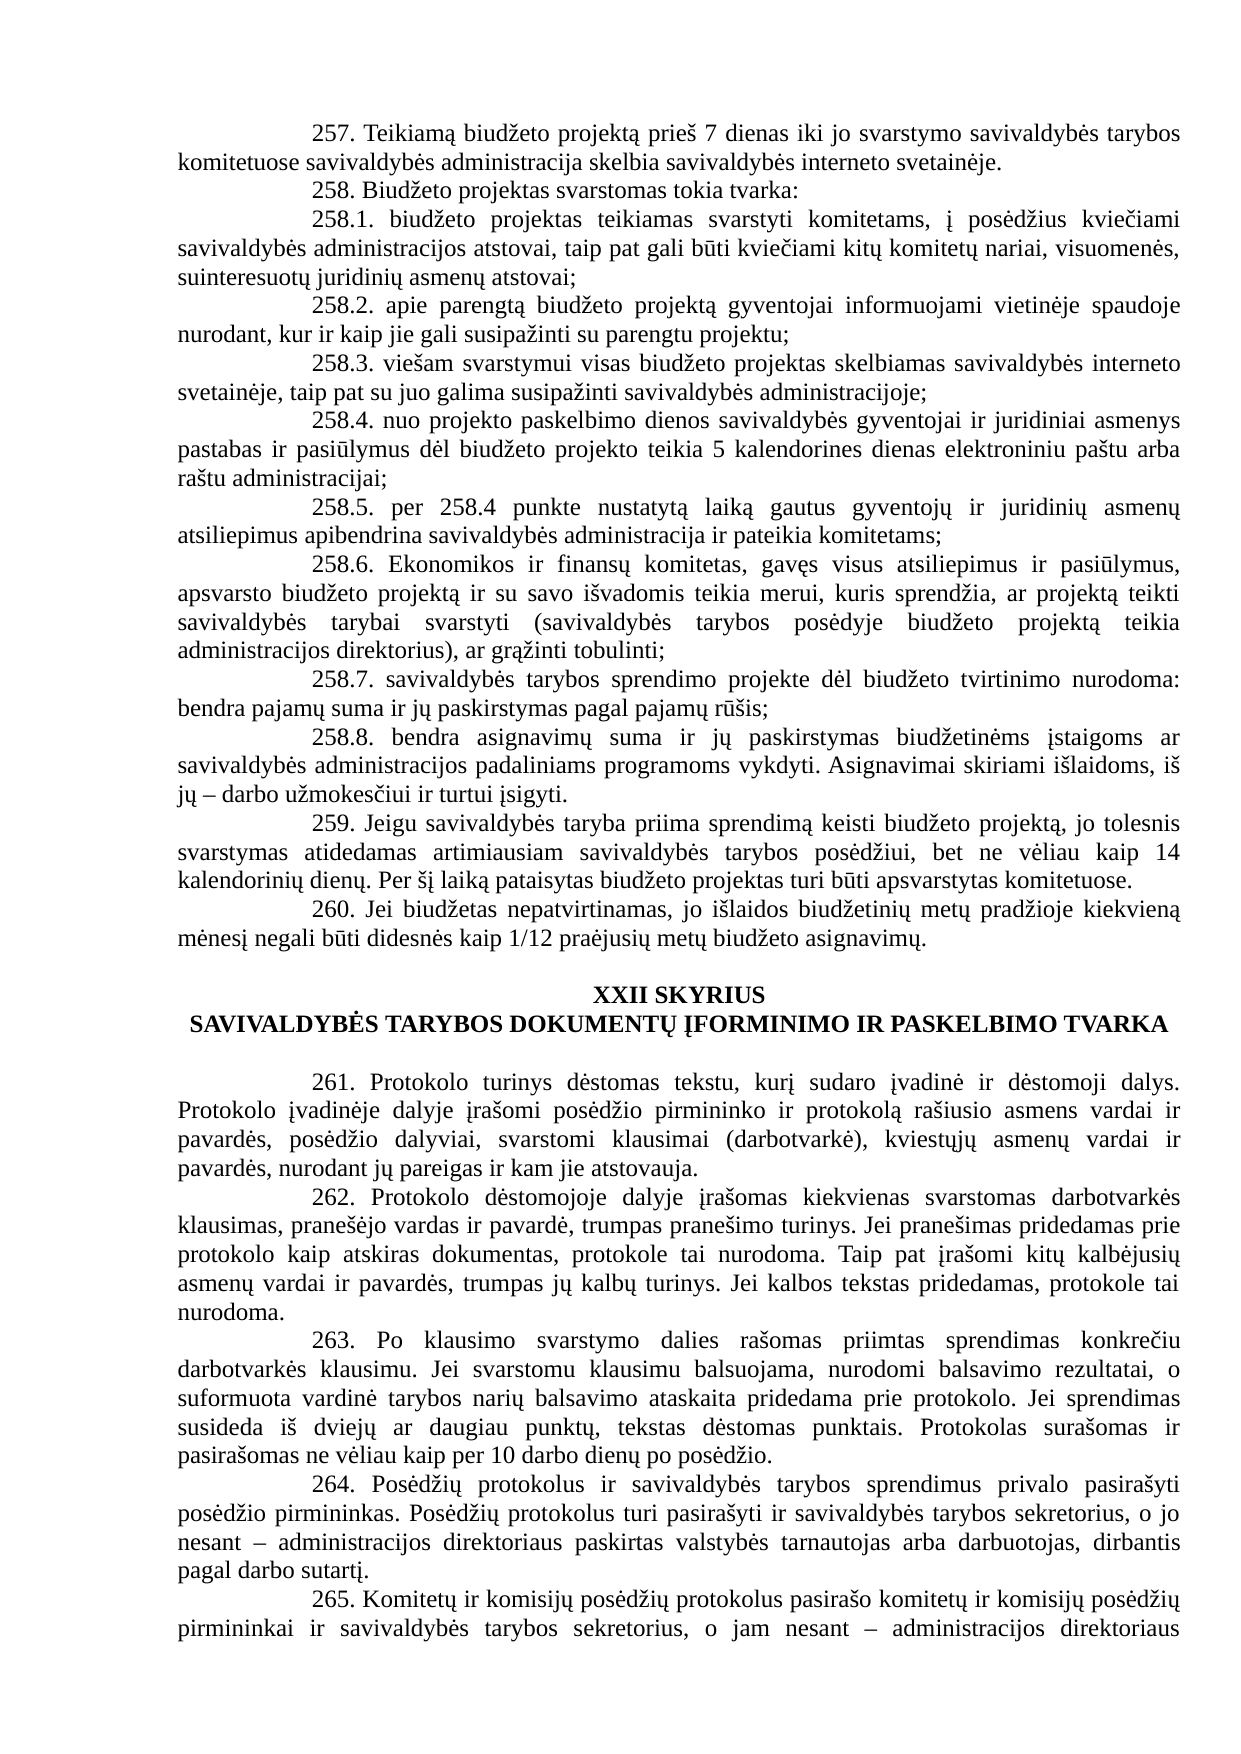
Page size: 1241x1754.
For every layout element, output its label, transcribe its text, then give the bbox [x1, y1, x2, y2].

text 258.7. savivaldybės tarybos sprendimo projekte dėl biudžeto tvirtinimo nurodoma: bendra pajamų suma ir jų paskirstymas pagal pajamų rūšis; [177, 664, 1181, 722]
text 257. Teikiamą biudžeto projektą prieš 7 dienas iki jo svarstymo savivaldybės tarybos komitetuose savivaldybės administracija skelbia savivaldybės interneto svetainėje. [177, 118, 1181, 176]
text 258.3. viešam svarstymui visas biudžeto projektas skelbiamas savivaldybės interneto svetainėje, taip pat su juo galima susipažinti savivaldybės administracijoje; [177, 348, 1181, 406]
text 261. Protokolo turinys dėstomas tekstu, kurį sudaro įvadinė ir dėstomoji dalys. Protokolo įvadinėje dalyje įrašomi posėdžio pirmininko ir protokolą rašiusio asmens vardai ir pavardės, posėdžio dalyviai, svarstomi klausimai (darbotvarkė), kviestųjų asmenų vardai ir pavardės, nurodant jų pareigas ir kam jie atstovauja. [177, 1067, 1181, 1182]
text 258. Biudžeto projektas svarstomas tokia tvarka: [177, 176, 1181, 204]
text 258.4. nuo projekto paskelbimo dienos savivaldybės gyventojai ir juridiniai asmenys pastabas ir pasiūlymus dėl biudžeto projekto teikia 5 kalendorines dienas elektroniniu paštu arba raštu administracijai; [177, 406, 1181, 492]
text 258.5. per 258.4 punkte nustatytą laiką gautus gyventojų ir juridinių asmenų atsiliepimus apibendrina savivaldybės administracija ir pateikia komitetams; [177, 492, 1181, 549]
text 258.8. bendra asignavimų suma ir jų paskirstymas biudžetinėms įstaigoms ar savivaldybės administracijos padaliniams programoms vykdyti. Asignavimai skiriami išlaidoms, iš jų – darbo užmokesčiui ir turtui įsigyti. [177, 722, 1181, 808]
text 258.6. Ekonomikos ir finansų komitetas, gavęs visus atsiliepimus ir pasiūlymus, apsvarsto biudžeto projektą ir su savo išvadomis teikia merui, kuris sprendžia, ar projektą teikti savivaldybės tarybai svarstyti (savivaldybės tarybos posėdyje biudžeto projektą teikia administracijos direktorius), ar grąžinti tobulinti; [177, 549, 1181, 664]
text 259. Jeigu savivaldybės taryba priima sprendimą keisti biudžeto projektą, jo tolesnis svarstymas atidedamas artimiausiam savivaldybės tarybos posėdžiui, bet ne vėliau kaip 14 kalendorinių dienų. Per šį laiką pataisytas biudžeto projektas turi būti apsvarstytas komitetuose. [177, 808, 1181, 894]
text XXII SKYRIUS [177, 981, 1181, 1009]
text 260. Jei biudžetas nepatvirtinamas, jo išlaidos biudžetinių metų pradžioje kiekvieną mėnesį negali būti didesnės kaip 1/12 praėjusių metų biudžeto asignavimų. [177, 894, 1181, 952]
text SAVIVALDYBĖS TARYBOS DOKUMENTŲ ĮFORMINIMO IR PASKELBIMO TVARKA [177, 1009, 1181, 1038]
text 262. Protokolo dėstomojoje dalyje įrašomas kiekvienas svarstomas darbotvarkės klausimas, pranešėjo vardas ir pavardė, trumpas pranešimo turinys. Jei pranešimas pridedamas prie protokolo kaip atskiras dokumentas, protokole tai nurodoma. Taip pat įrašomi kitų kalbėjusių asmenų vardai ir pavardės, trumpas jų kalbų turinys. Jei kalbos tekstas pridedamas, protokole tai nurodoma. [177, 1182, 1181, 1326]
text 263. Po klausimo svarstymo dalies rašomas priimtas sprendimas konkrečiu darbotvarkės klausimu. Jei svarstomu klausimu balsuojama, nurodomi balsavimo rezultatai, o suformuota vardinė tarybos narių balsavimo ataskaita pridedama prie protokolo. Jei sprendimas susideda iš dviejų ar daugiau punktų, tekstas dėstomas punktais. Protokolas surašomas ir pasirašomas ne vėliau kaip per 10 darbo dienų po posėdžio. [177, 1326, 1181, 1469]
text 265. Komitetų ir komisijų posėdžių protokolus pasirašo komitetų ir komisijų posėdžių pirmininkai ir savivaldybės tarybos sekretorius, o jam nesant – administracijos direktoriaus [177, 1584, 1181, 1642]
text 258.1. biudžeto projektas teikiamas svarstyti komitetams, į posėdžius kviečiami savivaldybės administracijos atstovai, taip pat gali būti kviečiami kitų komitetų nariai, visuomenės, suinteresuotų juridinių asmenų atstovai; [177, 204, 1181, 291]
text 264. Posėdžių protokolus ir savivaldybės tarybos sprendimus privalo pasirašyti posėdžio pirmininkas. Posėdžių protokolus turi pasirašyti ir savivaldybės tarybos sekretorius, o jo nesant – administracijos direktoriaus paskirtas valstybės tarnautojas arba darbuotojas, dirbantis pagal darbo sutartį. [177, 1469, 1181, 1584]
text 258.2. apie parengtą biudžeto projektą gyventojai informuojami vietinėje spaudoje nurodant, kur ir kaip jie gali susipažinti su parengtu projektu; [177, 291, 1181, 348]
